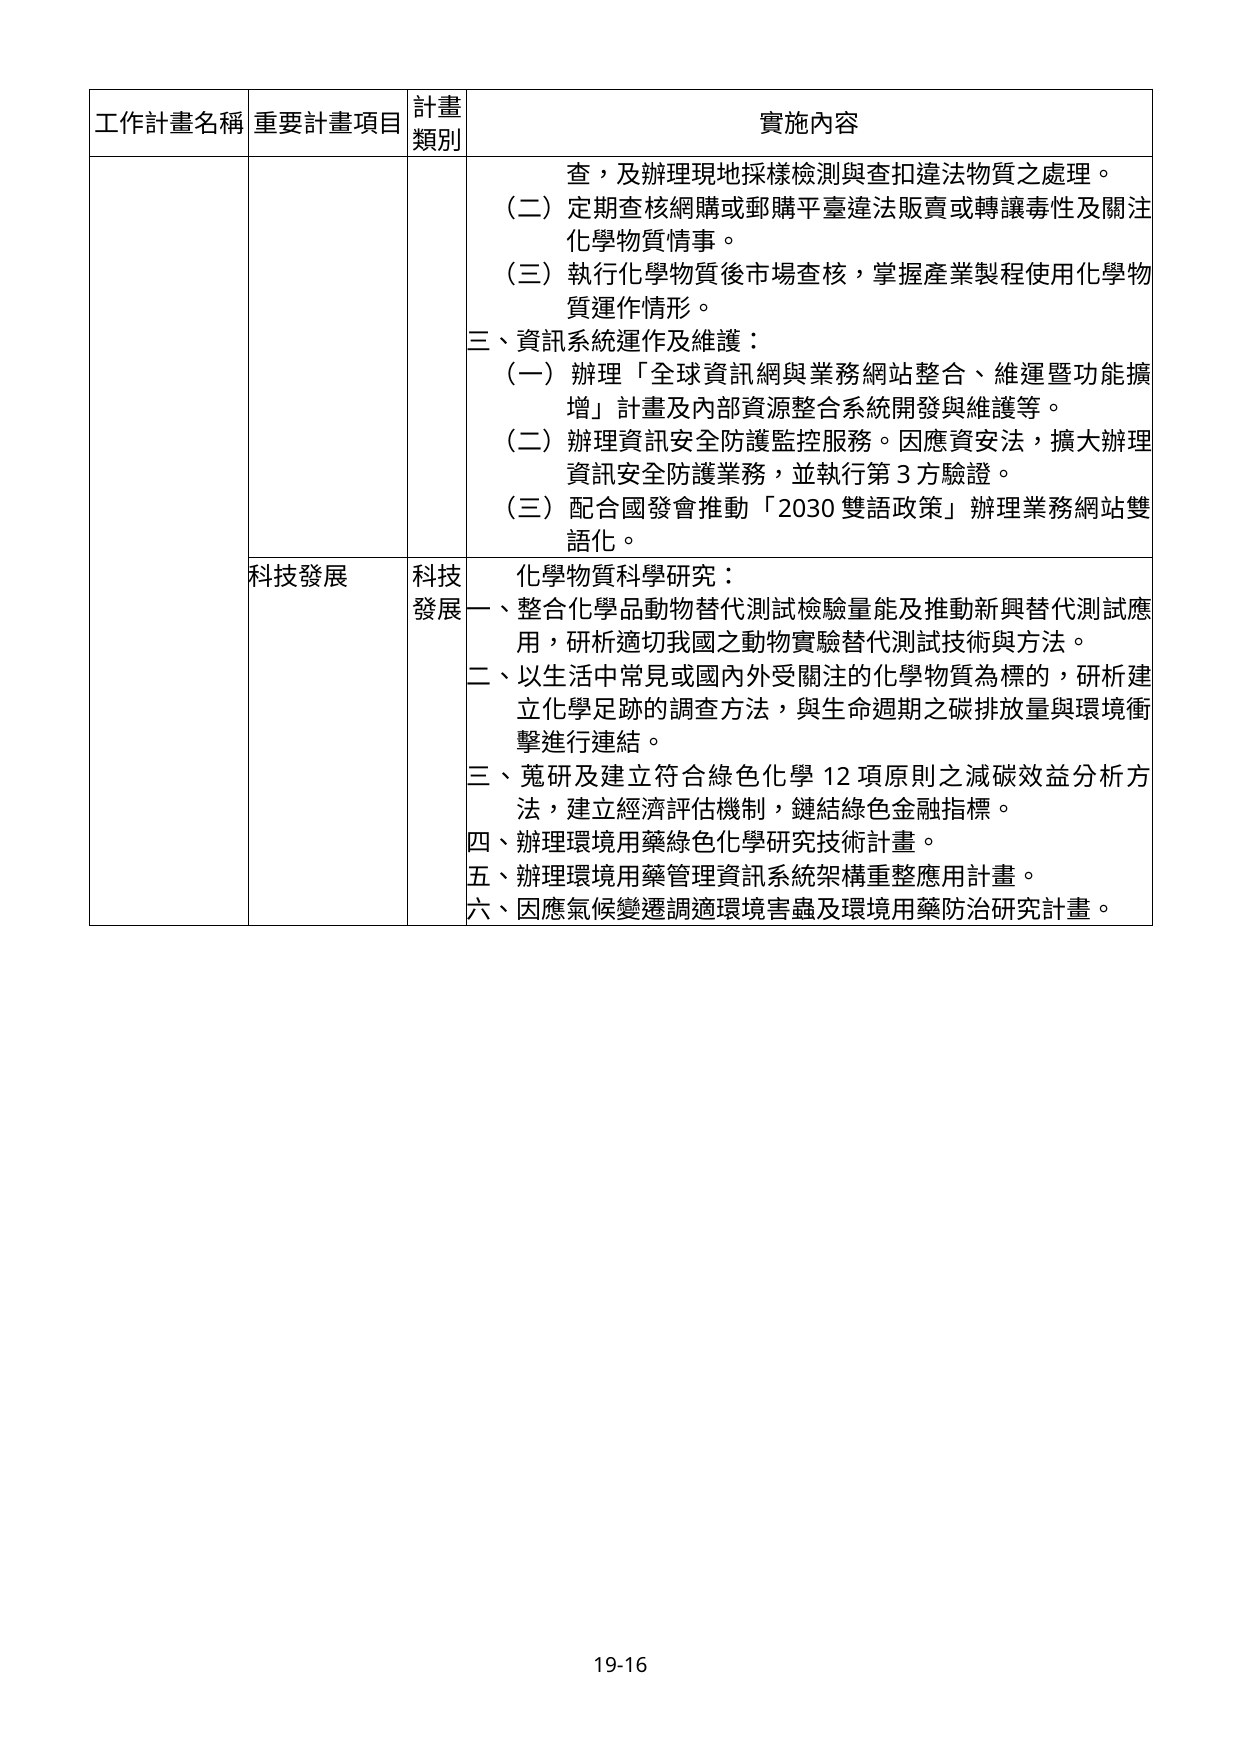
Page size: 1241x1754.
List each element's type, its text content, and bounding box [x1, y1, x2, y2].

table_header 計畫類別 [408, 90, 466, 156]
table_header 實施內容 [467, 90, 1152, 156]
table_cell 查，及辦理現地採樣檢測與查扣違法物質之處理。 （二）定期查核網購或郵購平臺違法販賣或轉讓毒性及關注化學物質情事。 （三）執行化學物質後市場查核，掌握產業製程使用化學物質運作情形。 三、資訊系統運作及維護： （一）辦理「全球資訊網與業務網站整合、維運暨功能擴增」計畫及內部資源整合系統開發與維護等。 （二）辦理資訊安全防護監控服務。因應資安法，擴大辦理資訊安全防護業務，並執行第3方驗證。 （三）配合國發會推動「2030雙語政策」辦理業務網站雙語化。 [467, 157, 1152, 557]
table_cell 科技發展 [249, 558, 407, 925]
table_cell 科技發展 [408, 558, 466, 925]
table_cell 化學物質科學研究： 一、整合化學品動物替代測試檢驗量能及推動新興替代測試應用，研析適切我國之動物實驗替代測試技術與方法。 二、以生活中常見或國內外受關注的化學物質為標的，研析建立化學足跡的調查方法，與生命週期之碳排放量與環境衝擊進行連結。 三、蒐研及建立符合綠色化學12項原則之減碳效益分析方法，建立經濟評估機制，鏈結綠色金融指標。 四、辦理環境用藥綠色化學研究技術計畫。 五、辦理環境用藥管理資訊系統架構重整應用計畫。 六、因應氣候變遷調適環境害蟲及環境用藥防治研究計畫。 [467, 558, 1152, 925]
table_header 工作計畫名稱 [90, 90, 248, 156]
table_header 重要計畫項目 [249, 90, 407, 156]
table_cell [408, 157, 466, 557]
table_cell [249, 157, 407, 557]
